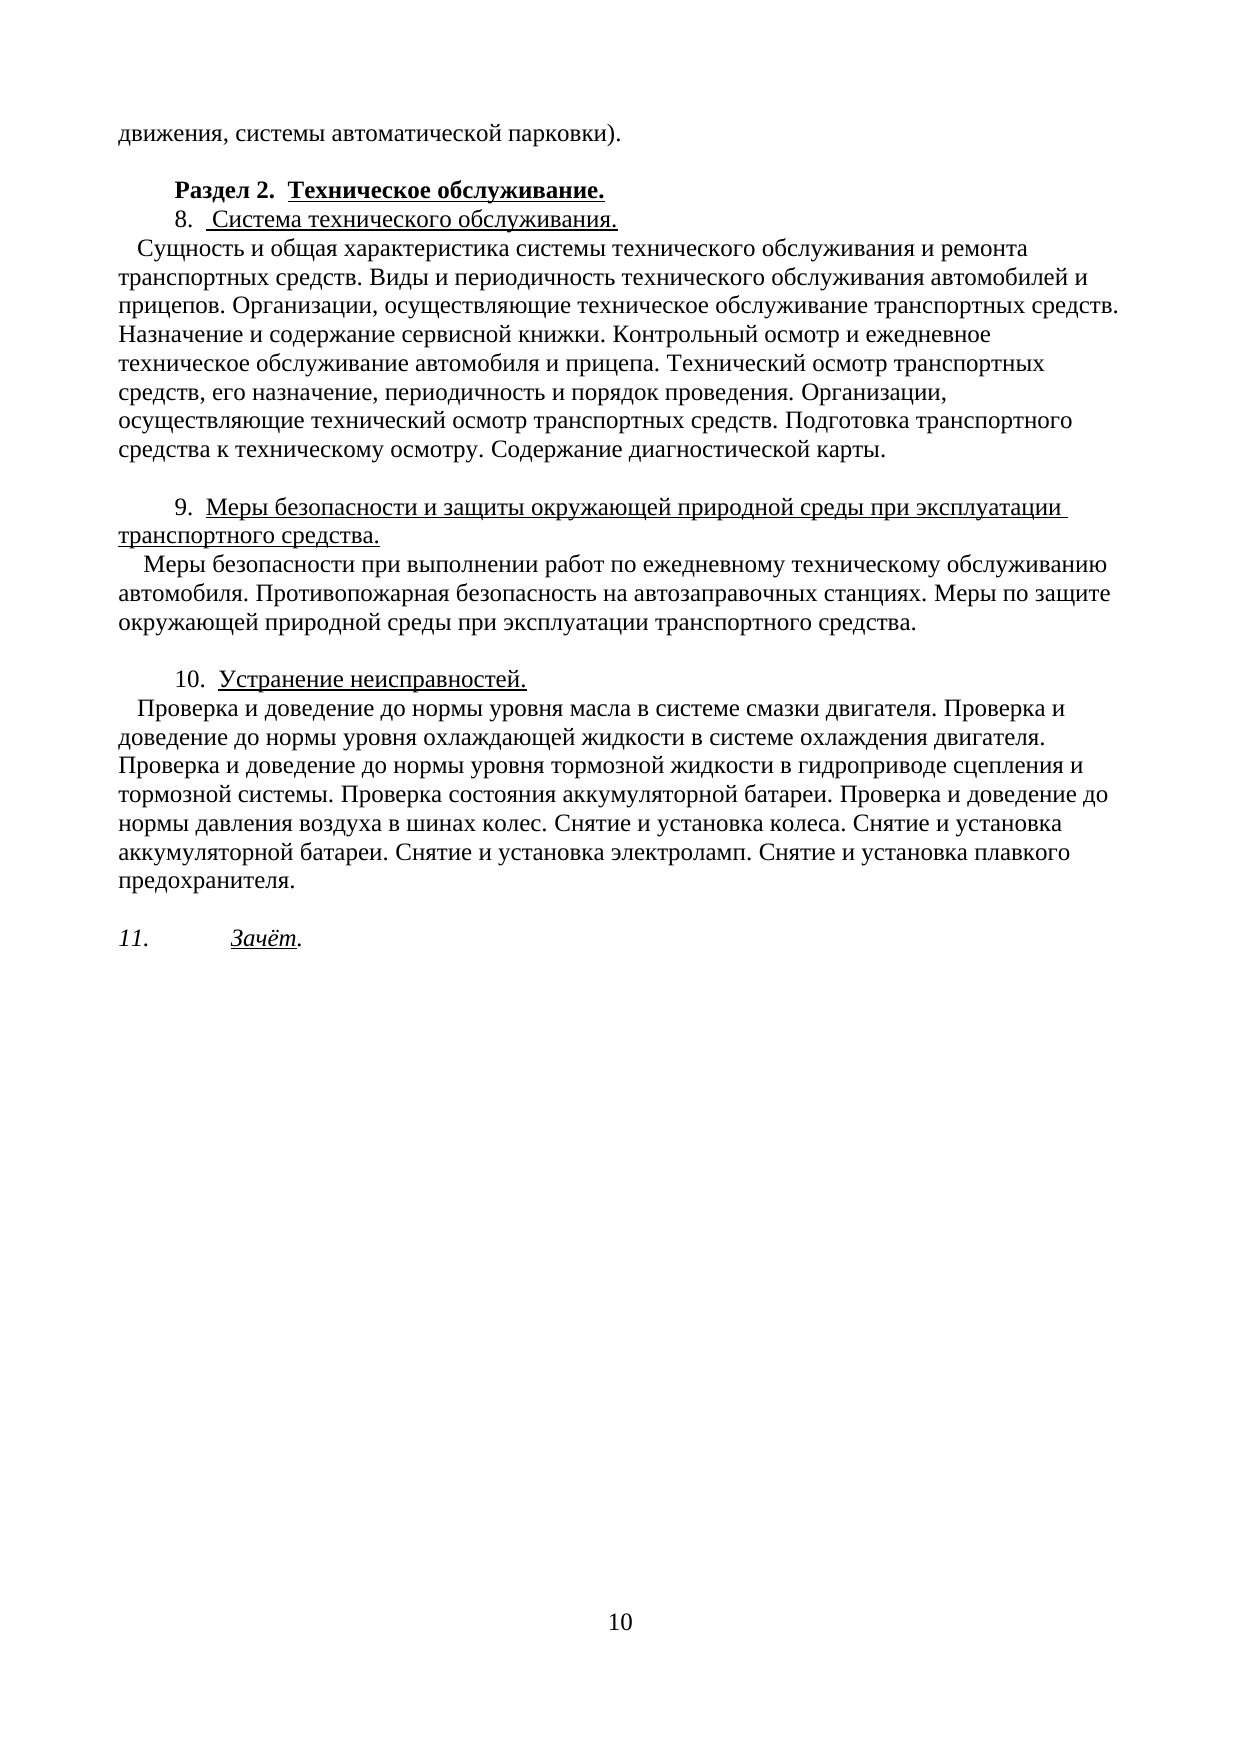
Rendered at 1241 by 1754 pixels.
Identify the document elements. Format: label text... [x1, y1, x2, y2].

list 8. Система технического обслуживания. [118, 204, 1122, 233]
list Раздел 2. Техническое обслуживание. [118, 176, 1122, 204]
list Меры безопасности при выполнении работ по ежедневному техническому обслуживанию автомобиля. Противопожарная безопасность на автозаправочных станциях. Меры по защите окружающей природной среды при эксплуатации транспортного средства. [118, 549, 1122, 636]
list движения, системы автоматической парковки). [118, 118, 1122, 147]
list Проверка и доведение до нормы уровня масла в системе смазки двигателя. Проверка и доведение до нормы уровня охлаждающей жидкости в системе охлаждения двигателя. Проверка и доведение до нормы уровня тормозной жидкости в гидроприводе сцепления и тормозной системы. Проверка состояния аккумуляторной батареи. Проверка и доведение до нормы давления воздуха в шинах колес. Снятие и установка колеса. Снятие и установка аккумуляторной батареи. Снятие и установка электроламп. Снятие и установка плавкого предохранителя. [118, 693, 1122, 894]
list 10. Устранение неисправностей. [118, 664, 1122, 693]
list Сущность и общая характеристика системы технического обслуживания и ремонта транспортных средств. Виды и периодичность технического обслуживания автомобилей и прицепов. Организации, осуществляющие техническое обслуживание транспортных средств. Назначение и содержание сервисной книжки. Контрольный осмотр и ежедневное техническое обслуживание автомобиля и прицепа. Технический осмотр транспортных средств, его назначение, периодичность и порядок проведения. Организации, осуществляющие технический осмотр транспортных средств. Подготовка транспортного средства к техническому осмотру. Содержание диагностической карты. [118, 233, 1122, 463]
list Зачёт. [118, 923, 1122, 952]
list 9. Меры безопасности и защиты окружающей природной среды при эксплуатации транспортного средства. [118, 492, 1122, 549]
